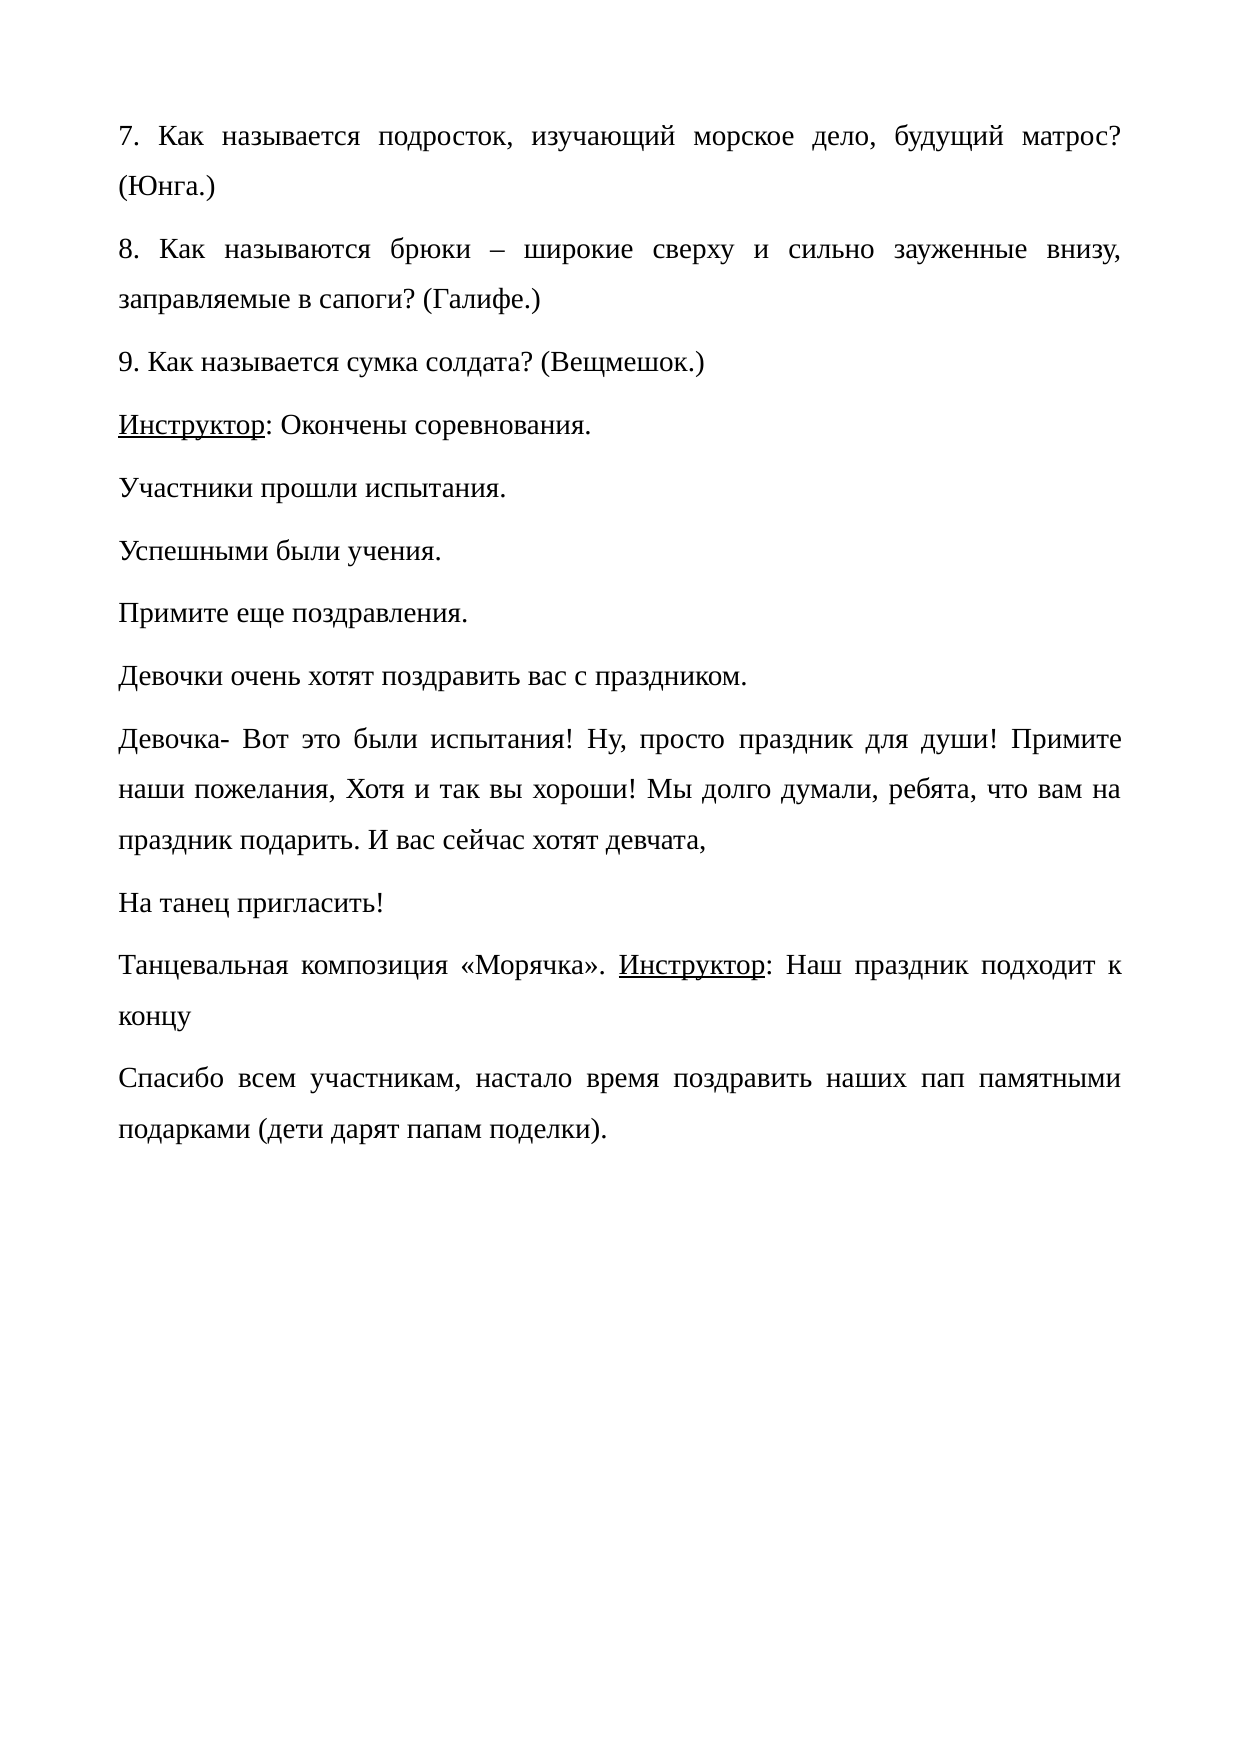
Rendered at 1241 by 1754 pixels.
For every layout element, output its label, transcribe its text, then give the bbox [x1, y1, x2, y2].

text Танцевальная композиция «Морячка». Инструктор: Наш праздник подходит к концу [118, 947, 1122, 1031]
text 8. Как называются брюки – широкие сверху и сильно зауженные внизу, заправляемые в сапоги? (Галифе.) [118, 231, 1122, 315]
text На танец пригласить! [118, 885, 1122, 918]
text Инструктор: Окончены соревнования. [118, 407, 1122, 441]
text Примите еще поздравления. [118, 596, 1122, 629]
text Девочки очень хотят поздравить вас с праздником. [118, 658, 1122, 692]
text Девочка- Вот это были испытания! Ну, просто праздник для души! Примите наши пожелания, Хотя и так вы хороши! Мы долго думали, ребята, что вам на праздник подарить. И вас сейчас хотят девчата, [118, 721, 1122, 855]
text Спасибо всем участникам, настало время поздравить наших пап памятными подарками (дети дарят папам поделки). [118, 1061, 1122, 1144]
text Участники прошли испытания. [118, 470, 1122, 503]
text Успешными были учения. [118, 533, 1122, 566]
text 7. Как называется подросток, изучающий морское дело, будущий матрос? (Юнга.) [118, 118, 1122, 202]
text 9. Как называется сумка солдата? (Вещмешок.) [118, 344, 1122, 378]
